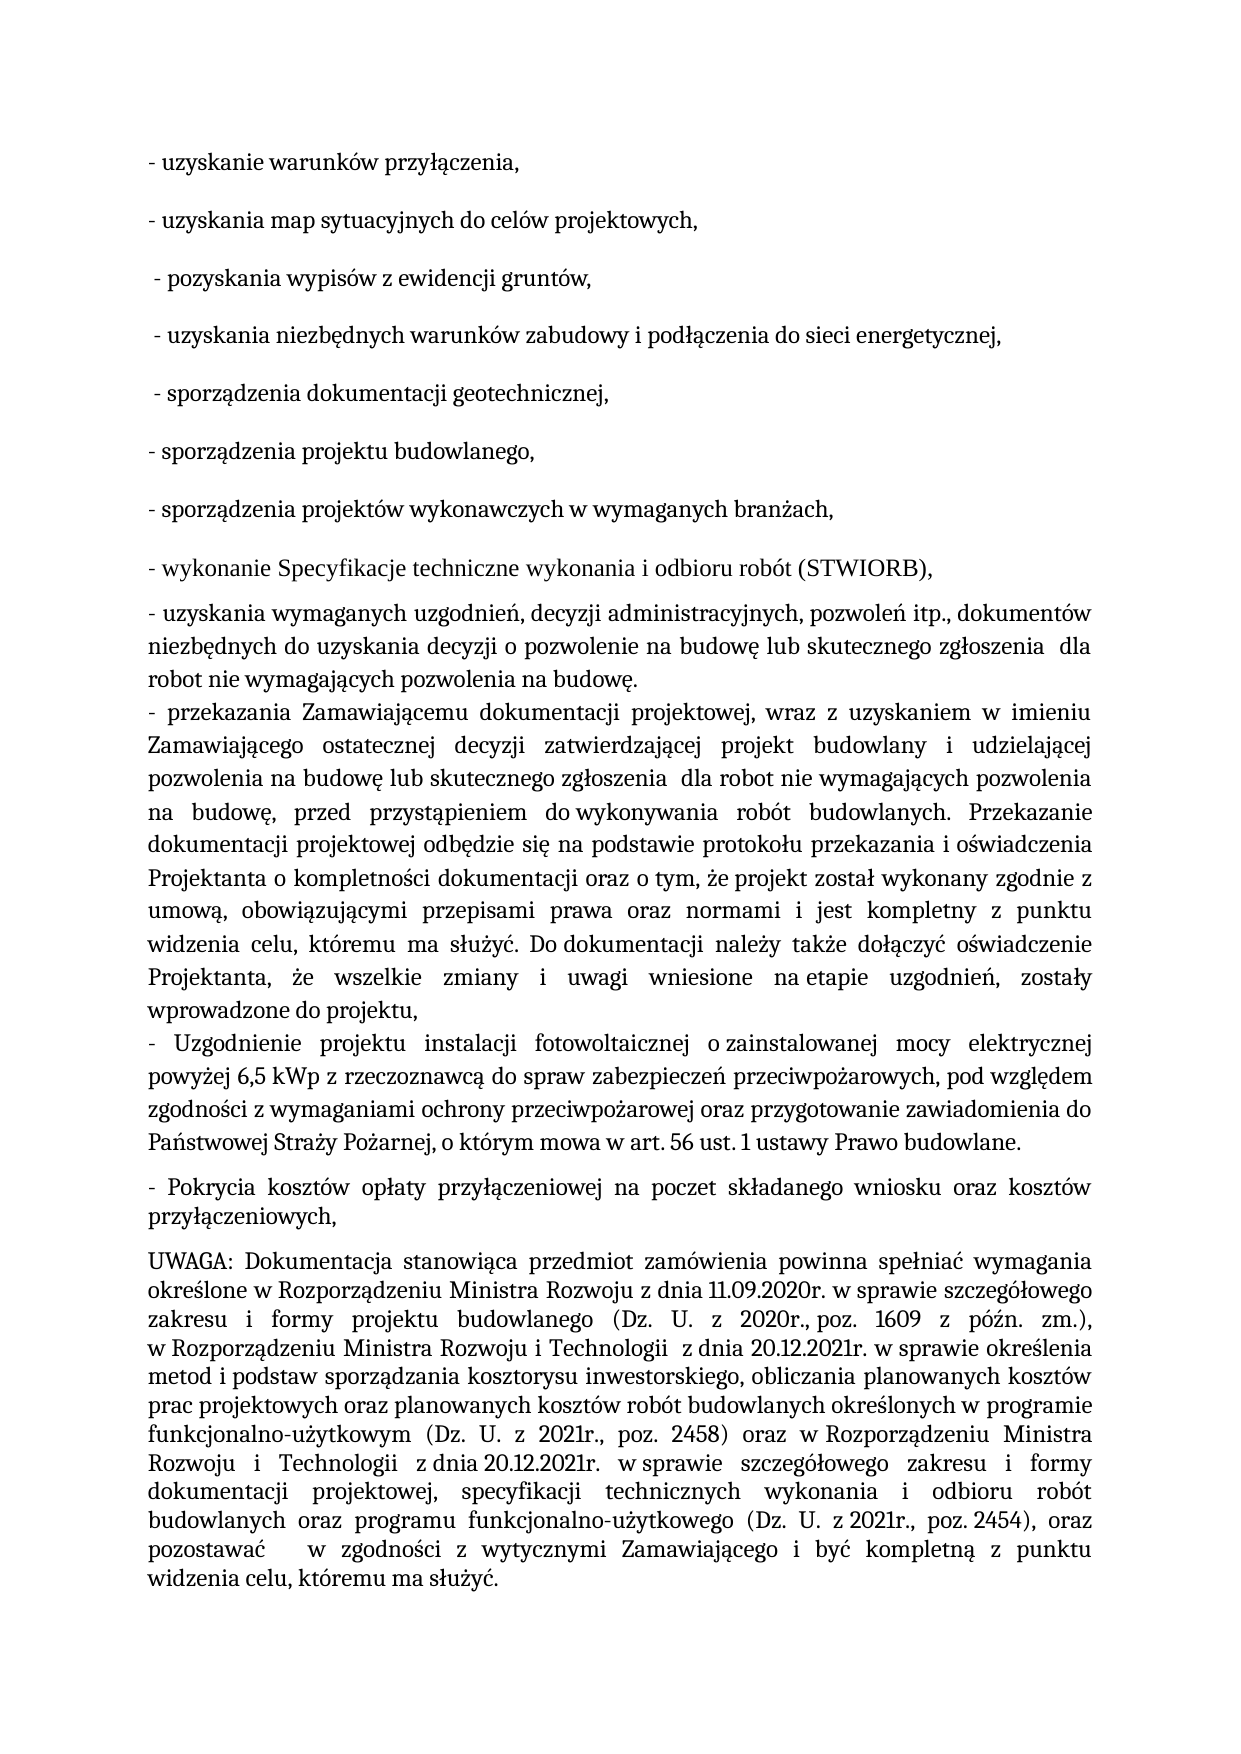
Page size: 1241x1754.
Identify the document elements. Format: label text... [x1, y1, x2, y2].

text UWAGA: Dokumentacja stanowiąca przedmiot zamówienia powinna spełniać wymagania określone w Rozporządzeniu Ministra Rozwoju z dnia 11.09.2020r. w sprawie szczegółowego zakresu i formy projektu budowlanego (Dz. U. z 2020r., poz. 1609 z późn. zm.), w Rozporządzeniu Ministra Rozwoju i Technologii z dnia 20.12.2021r. w sprawie określenia metod i podstaw sporządzania kosztorysu inwestorskiego, obliczania planowanych kosztów prac projektowych oraz planowanych kosztów robót budowlanych określonych w programie funkcjonalno-użytkowym (Dz. U. z 2021r., poz. 2458) oraz w Rozporządzeniu Ministra Rozwoju i Technologii z dnia 20.12.2021r. w sprawie szczegółowego zakresu i formy dokumentacji projektowej, specyfikacji technicznych wykonania i odbioru robót budowlanych oraz programu funkcjonalno-użytkowego (Dz. U. z 2021r., poz. 2454), oraz pozostawać w zgodności z wytycznymi Zamawiającego i być kompletną z punktu widzenia celu, któremu ma służyć. [148, 1247, 1093, 1592]
text - wykonanie Specyfikacje techniczne wykonania i odbioru robót (STWIORB), [148, 553, 1093, 583]
text - przekazania Zamawiającemu dokumentacji projektowej, wraz z uzyskaniem w imieniu Zamawiającego ostatecznej decyzji zatwierdzającej projekt budowlany i udzielającej pozwolenia na budowę lub skutecznego zgłoszenia dla robot nie wymagających pozwolenia na budowę, przed przystąpieniem do wykonywania robót budowlanych. Przekazanie dokumentacji projektowej odbędzie się na podstawie protokołu przekazania i oświadczenia Projektanta o kompletności dokumentacji oraz o tym, że projekt został wykonany zgodnie z umową, obowiązującymi przepisami prawa oraz normami i jest kompletny z punktu widzenia celu, któremu ma służyć. Do dokumentacji należy także dołączyć oświadczenie Projektanta, że wszelkie zmiany i uwagi wniesione na etapie uzgodnień, zostały wprowadzone do projektu, [148, 698, 1093, 1024]
text - Uzgodnienie projektu instalacji fotowoltaicznej o zainstalowanej mocy elektrycznej powyżej 6,5 kWp z rzeczoznawcą do spraw zabezpieczeń przeciwpożarowych, pod względem zgodności z wymaganiami ochrony przeciwpożarowej oraz przygotowanie zawiadomienia do Państwowej Straży Pożarnej, o którym mowa w art. 56 ust. 1 ustawy Prawo budowlane. [148, 1028, 1093, 1156]
text - uzyskania wymaganych uzgodnień, decyzji administracyjnych, pozwoleń itp., dokumentów niezbędnych do uzyskania decyzji o pozwolenie na budowę lub skutecznego zgłoszenia dla robot nie wymagających pozwolenia na budowę. [148, 599, 1093, 694]
text - uzyskania niezbędnych warunków zabudowy i podłączenia do sieci energetycznej, [148, 321, 1093, 350]
text - pozyskania wypisów z ewidencji gruntów, [148, 263, 1093, 292]
text - Pokrycia kosztów opłaty przyłączeniowej na poczet składanego wniosku oraz kosztów przyłączeniowych, [148, 1173, 1093, 1231]
text - sporządzenia projektu budowlanego, [148, 437, 1093, 466]
text - uzyskania map sytuacyjnych do celów projektowych, [148, 206, 1093, 234]
text - uzyskanie warunków przyłączenia, [148, 148, 1093, 176]
text - sporządzenia dokumentacji geotechnicznej, [148, 379, 1093, 408]
text - sporządzenia projektów wykonawczych w wymaganych branżach, [148, 495, 1093, 524]
